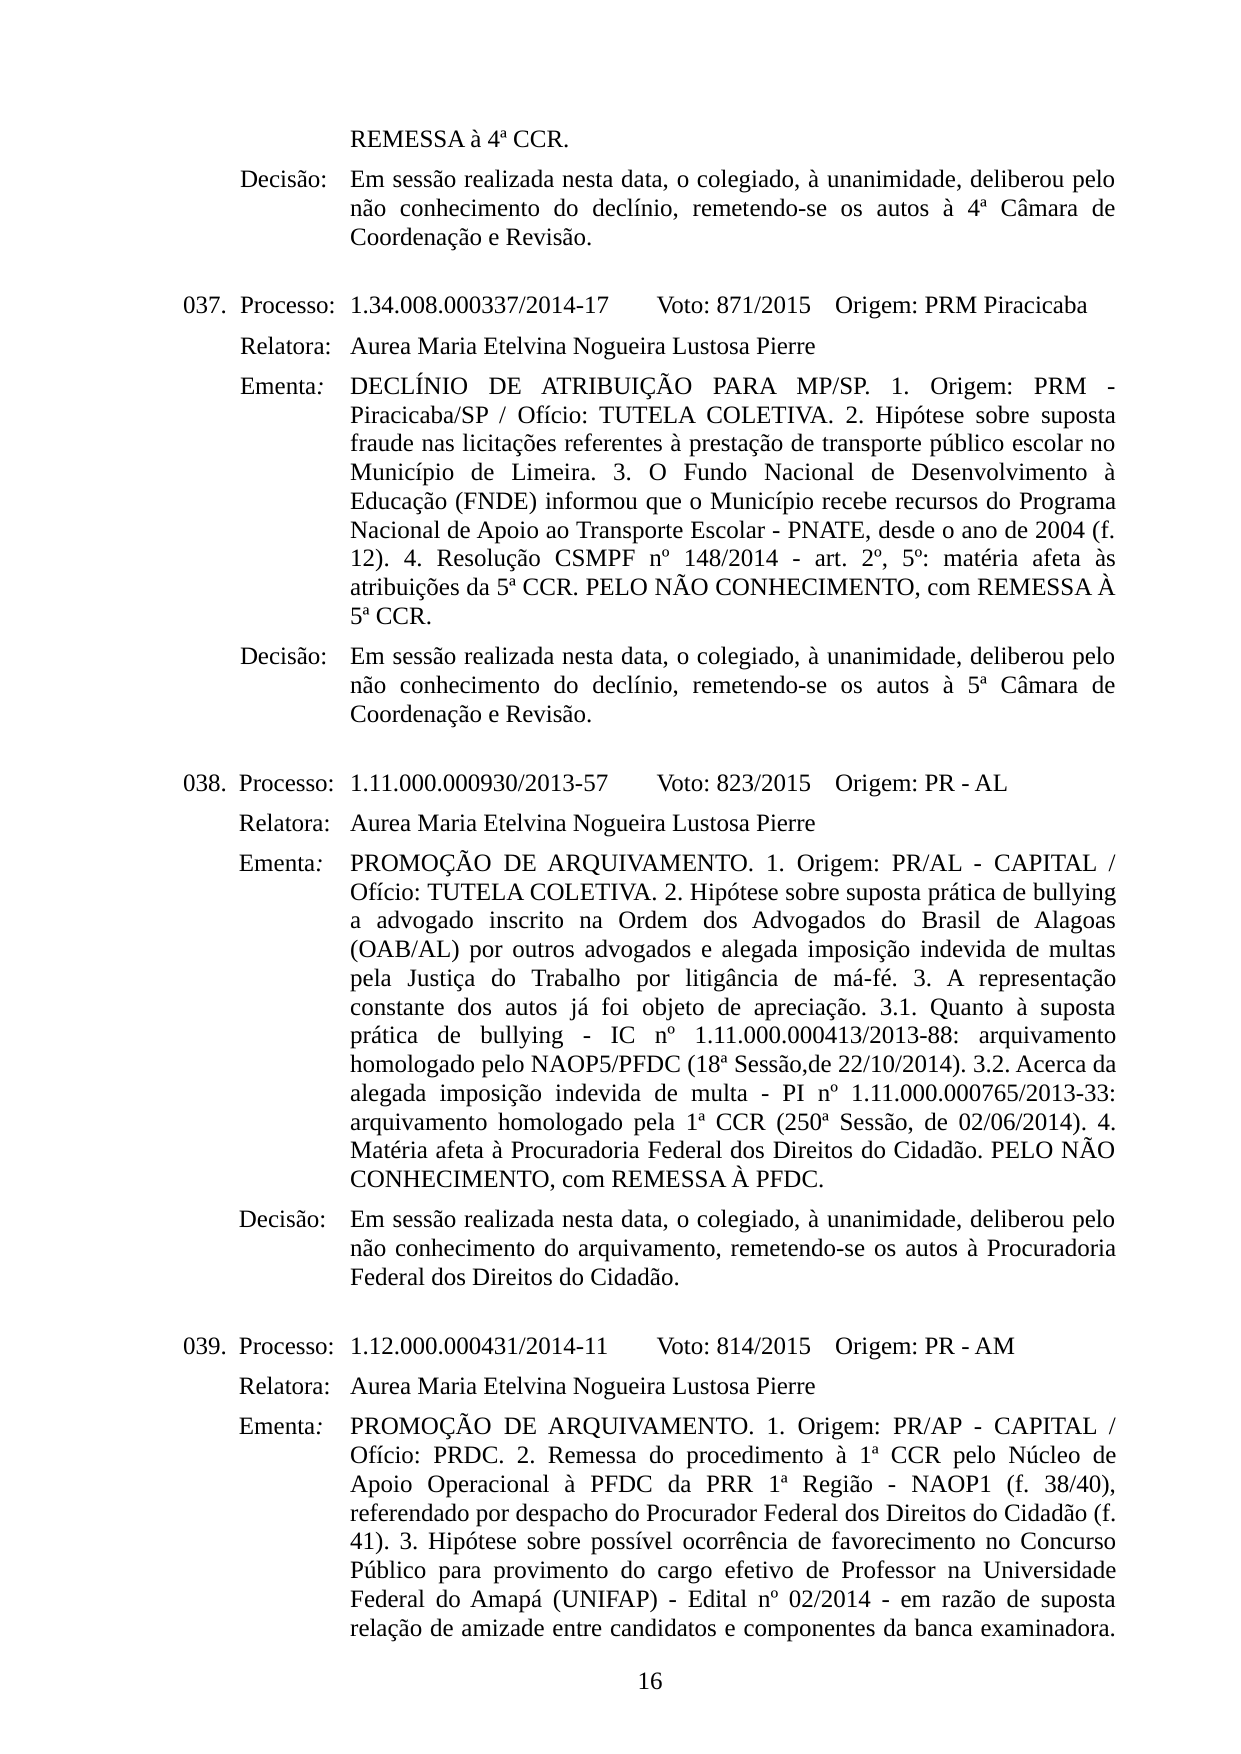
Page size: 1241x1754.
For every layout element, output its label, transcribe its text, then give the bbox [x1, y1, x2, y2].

table_cell Em sessão realizada nesta data, o colegiado, à unanimidade, deliberou pelo não conhecimento do arquivamento, remetendo-se os autos à Procuradoria Federal dos Direitos do Cidadão. [344, 1199, 1122, 1296]
table_cell [177, 365, 234, 635]
table_cell PROMOÇÃO DE ARQUIVAMENTO. 1. Origem: PR/AL - CAPITAL / Ofício: TUTELA COLETIVA. 2. Hipótese sobre suposta prática de bullying a advogado inscrito na Ordem dos Advogados do Brasil de Alagoas (OAB/AL) por outros advogados e alegada imposição indevida de multas pela Justiça do Trabalho por litigância de má-fé. 3. A representação constante dos autos já foi objeto de apreciação. 3.1. Quanto à suposta prática de bullying - IC nº 1.11.000.000413/2013-88: arquivamento homologado pelo NAOP5/PFDC (18ª Sessão,de 22/10/2014). 3.2. Acerca da alegada imposição indevida de multa - PI nº 1.11.000.000765/2013-33: arquivamento homologado pela 1ª CCR (250ª Sessão, de 02/06/2014). 4. Matéria afeta à Procuradoria Federal dos Direitos do Cidadão. PELO NÃO CONHECIMENTO, com REMESSA À PFDC. [344, 842, 1122, 1199]
table_header Processo: [234, 285, 344, 325]
table_header Origem: PR - AM [829, 1325, 1122, 1365]
table_cell PROMOÇÃO DE ARQUIVAMENTO. 1. Origem: PR/AP - CAPITAL / Ofício: PRDC. 2. Remessa do procedimento à 1ª CCR pelo Núcleo de Apoio Operacional à PFDC da PRR 1ª Região - NAOP1 (f. 38/40), referendado por despacho do Procurador Federal dos Direitos do Cidadão (f. 41). 3. Hipótese sobre possível ocorrência de favorecimento no Concurso Público para provimento do cargo efetivo de Professor na Universidade Federal do Amapá (UNIFAP) - Edital nº 02/2014 - em razão de suposta relação de amizade entre candidatos e componentes da banca examinadora. [344, 1406, 1122, 1647]
table_header Voto: 823/2015 [651, 762, 829, 802]
table_cell Aurea Maria Etelvina Nogueira Lustosa Pierre [344, 325, 1122, 365]
table_cell Decisão: [234, 158, 344, 256]
table_cell [177, 158, 234, 256]
table_cell [177, 1406, 233, 1647]
table_cell [177, 802, 233, 842]
table_cell [177, 635, 234, 733]
table_cell [177, 842, 233, 1199]
table_cell [177, 1365, 233, 1406]
table_cell Em sessão realizada nesta data, o colegiado, à unanimidade, deliberou pelo não conhecimento do declínio, remetendo-se os autos à 5ª Câmara de Coordenação e Revisão. [344, 635, 1122, 733]
table_header Voto: 871/2015 [651, 285, 829, 325]
table_header 1.34.008.000337/2014-17 [344, 285, 651, 325]
table_header Processo: [233, 1325, 344, 1365]
table_cell Ementa: [233, 842, 344, 1199]
table_header 037. [177, 285, 234, 325]
table_cell Relatora: [233, 802, 344, 842]
table_cell Ementa: [233, 1406, 344, 1647]
table_header 1.12.000.000431/2014-11 [344, 1325, 651, 1365]
table_cell [177, 325, 234, 365]
table_cell Relatora: [234, 325, 344, 365]
table_cell [234, 118, 344, 158]
table_header 039. [177, 1325, 233, 1365]
table_cell Decisão: [234, 635, 344, 733]
table_cell Ementa: [234, 365, 344, 635]
table_header Processo: [233, 762, 344, 802]
table_header 038. [177, 762, 233, 802]
table_header Origem: PRM Piracicaba [829, 285, 1122, 325]
table_cell DECLÍNIO DE ATRIBUIÇÃO PARA MP/SP. 1. Origem: PRM - Piracicaba/SP / Ofício: TUTELA COLETIVA. 2. Hipótese sobre suposta fraude nas licitações referentes à prestação de transporte público escolar no Município de Limeira. 3. O Fundo Nacional de Desenvolvimento à Educação (FNDE) informou que o Município recebe recursos do Programa Nacional de Apoio ao Transporte Escolar - PNATE, desde o ano de 2004 (f. 12). 4. Resolução CSMPF nº 148/2014 - art. 2º, 5º: matéria afeta às atribuições da 5ª CCR. PELO NÃO CONHECIMENTO, com REMESSA À 5ª CCR. [344, 365, 1122, 635]
table_cell Em sessão realizada nesta data, o colegiado, à unanimidade, deliberou pelo não conhecimento do declínio, remetendo-se os autos à 4ª Câmara de Coordenação e Revisão. [344, 158, 1122, 256]
table_header Voto: 814/2015 [651, 1325, 829, 1365]
table_cell Aurea Maria Etelvina Nogueira Lustosa Pierre [344, 802, 1122, 842]
table_header Origem: PR - AL [829, 762, 1122, 802]
table_header 1.11.000.000930/2013-57 [344, 762, 651, 802]
table_cell REMESSA à 4ª CCR. [344, 118, 1122, 158]
table_cell Decisão: [233, 1199, 344, 1296]
table_cell Aurea Maria Etelvina Nogueira Lustosa Pierre [344, 1365, 1122, 1406]
table_cell Relatora: [233, 1365, 344, 1406]
table_cell [177, 1199, 233, 1296]
table_cell [177, 118, 234, 158]
